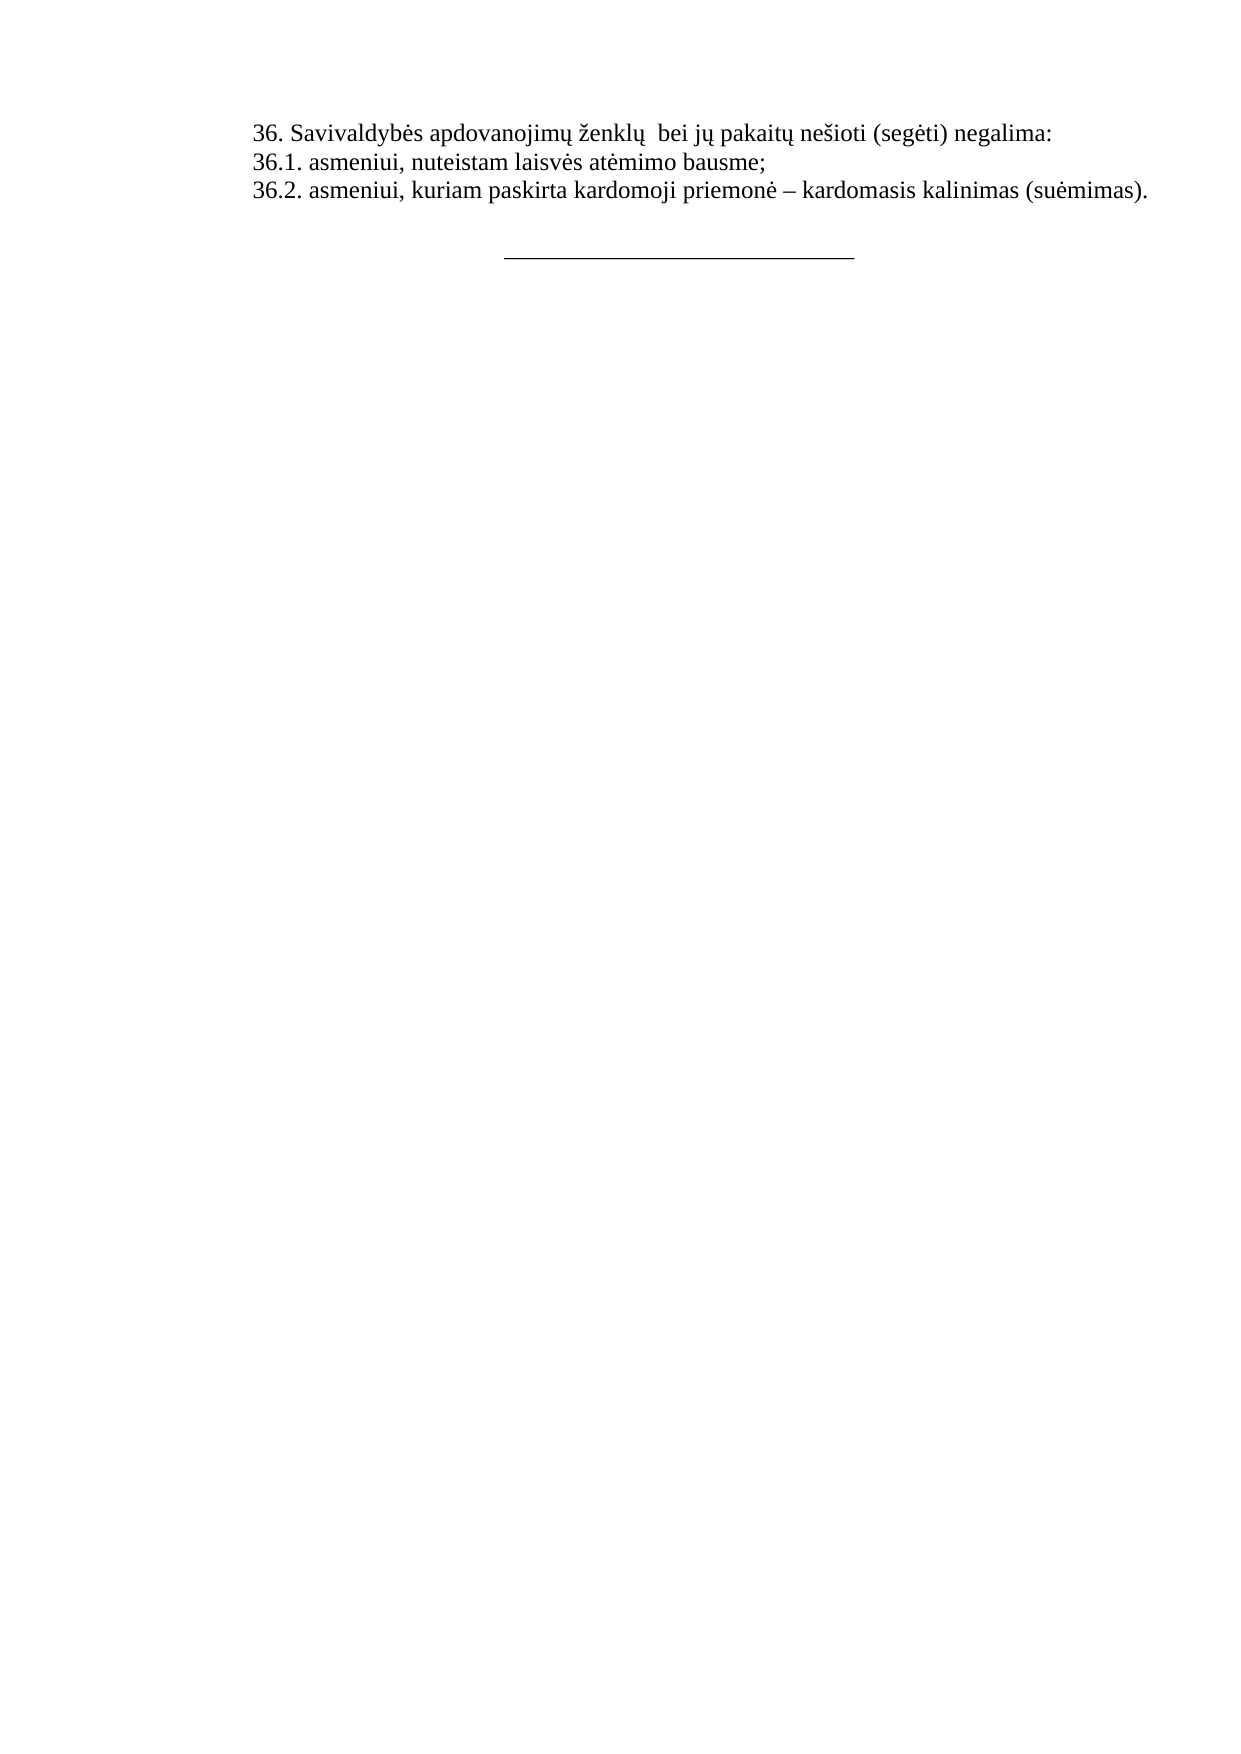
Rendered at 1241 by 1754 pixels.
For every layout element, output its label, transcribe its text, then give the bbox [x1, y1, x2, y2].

text 36.1. asmeniui, nuteistam laisvės atėmimo bausme; [252, 147, 1181, 176]
text 36.2. asmeniui, kuriam paskirta kardomoji priemonė – kardomasis kalinimas (suėmimas). [177, 176, 1181, 204]
text 36. Savivaldybės apdovanojimų ženklų bei jų pakaitų nešioti (segėti) negalima: [252, 118, 1181, 147]
text ____________________________ [177, 233, 1181, 262]
